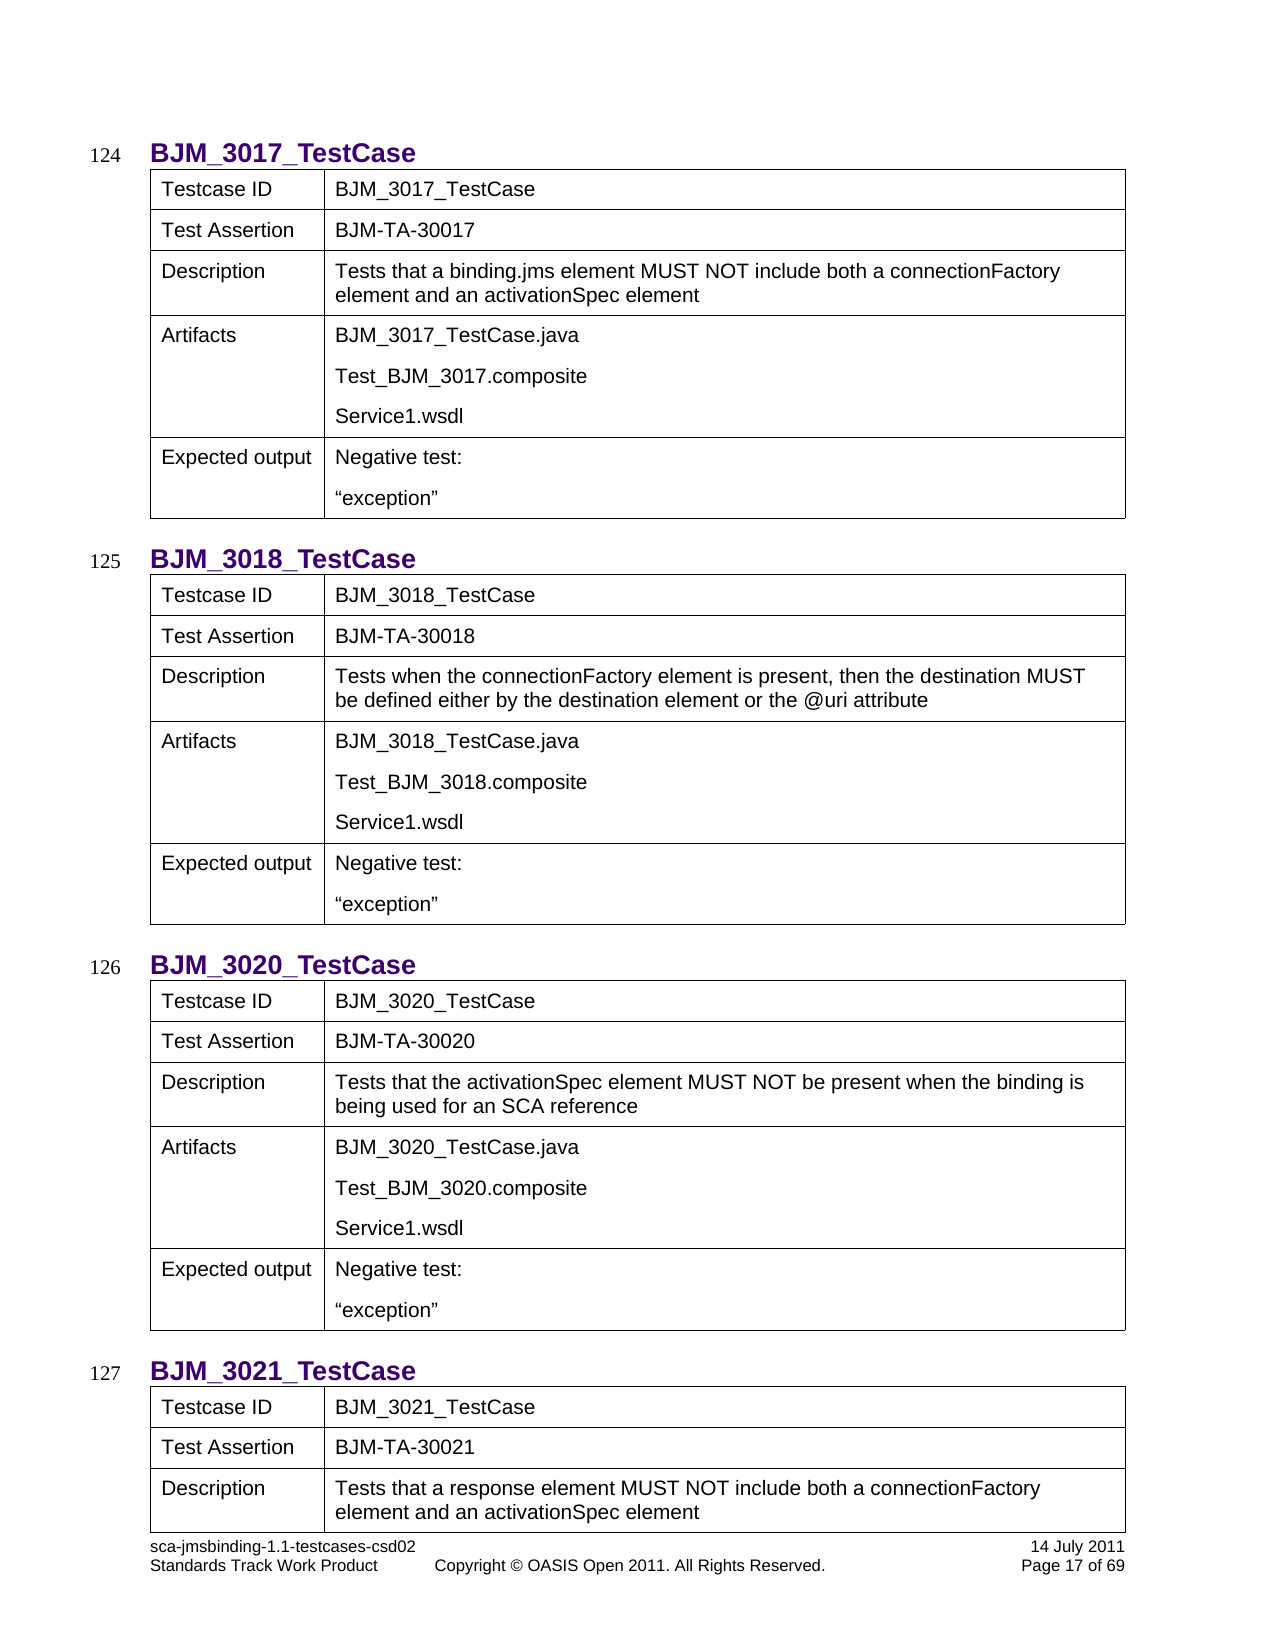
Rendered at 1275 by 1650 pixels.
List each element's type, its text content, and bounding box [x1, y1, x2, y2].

table_cell Negative test: “exception” [325, 844, 1125, 924]
table_header Testcase ID [151, 1387, 324, 1427]
table_cell BJM-TA-30017 [325, 210, 1125, 250]
table_cell Expected output [151, 1249, 324, 1330]
table_cell Description [151, 1469, 324, 1532]
table_cell Tests that the activationSpec element MUST NOT be present when the binding is being used for an SCA reference [325, 1063, 1125, 1126]
table_cell BJM_3018_TestCase.java Test_BJM_3018.composite Service1.wsdl [325, 722, 1125, 842]
table_cell Description [151, 251, 324, 315]
subtitle BJM_3021_TestCase [150, 1355, 1125, 1386]
table_header BJM_3021_TestCase [325, 1387, 1125, 1427]
table_cell Tests that a response element MUST NOT include both a connectionFactory element and an activationSpec element [325, 1469, 1125, 1532]
table_cell Expected output [151, 844, 324, 924]
table_cell Expected output [151, 438, 324, 518]
table_cell Description [151, 657, 324, 721]
table_cell Test Assertion [151, 1022, 324, 1062]
table_cell BJM-TA-30018 [325, 616, 1125, 656]
table_cell Tests that a binding.jms element MUST NOT include both a connectionFactory element and an activationSpec element [325, 251, 1125, 315]
table_cell BJM_3020_TestCase.java Test_BJM_3020.composite Service1.wsdl [325, 1127, 1125, 1248]
table_cell Test Assertion [151, 616, 324, 656]
table_header BJM_3020_TestCase [325, 981, 1125, 1021]
table_cell Negative test: “exception” [325, 438, 1125, 518]
table_header Testcase ID [151, 981, 324, 1021]
table_cell Artifacts [151, 1127, 324, 1248]
table_cell Test Assertion [151, 210, 324, 250]
subtitle BJM_3018_TestCase [150, 543, 1125, 574]
table_cell Negative test: “exception” [325, 1249, 1125, 1330]
subtitle BJM_3017_TestCase [150, 137, 1125, 168]
table_header BJM_3017_TestCase [325, 170, 1125, 209]
table_cell Artifacts [151, 722, 324, 842]
table_cell Artifacts [151, 316, 324, 437]
table_header Testcase ID [151, 170, 324, 209]
table_cell BJM_3017_TestCase.java Test_BJM_3017.composite Service1.wsdl [325, 316, 1125, 437]
table_header BJM_3018_TestCase [325, 575, 1125, 615]
table_cell Description [151, 1063, 324, 1126]
table_cell BJM-TA-30020 [325, 1022, 1125, 1062]
table_cell BJM-TA-30021 [325, 1428, 1125, 1467]
table_cell Tests when the connectionFactory element is present, then the destination MUST be defined either by the destination element or the @uri attribute [325, 657, 1125, 721]
table_cell Test Assertion [151, 1428, 324, 1467]
subtitle BJM_3020_TestCase [150, 949, 1125, 980]
table_header Testcase ID [151, 575, 324, 615]
